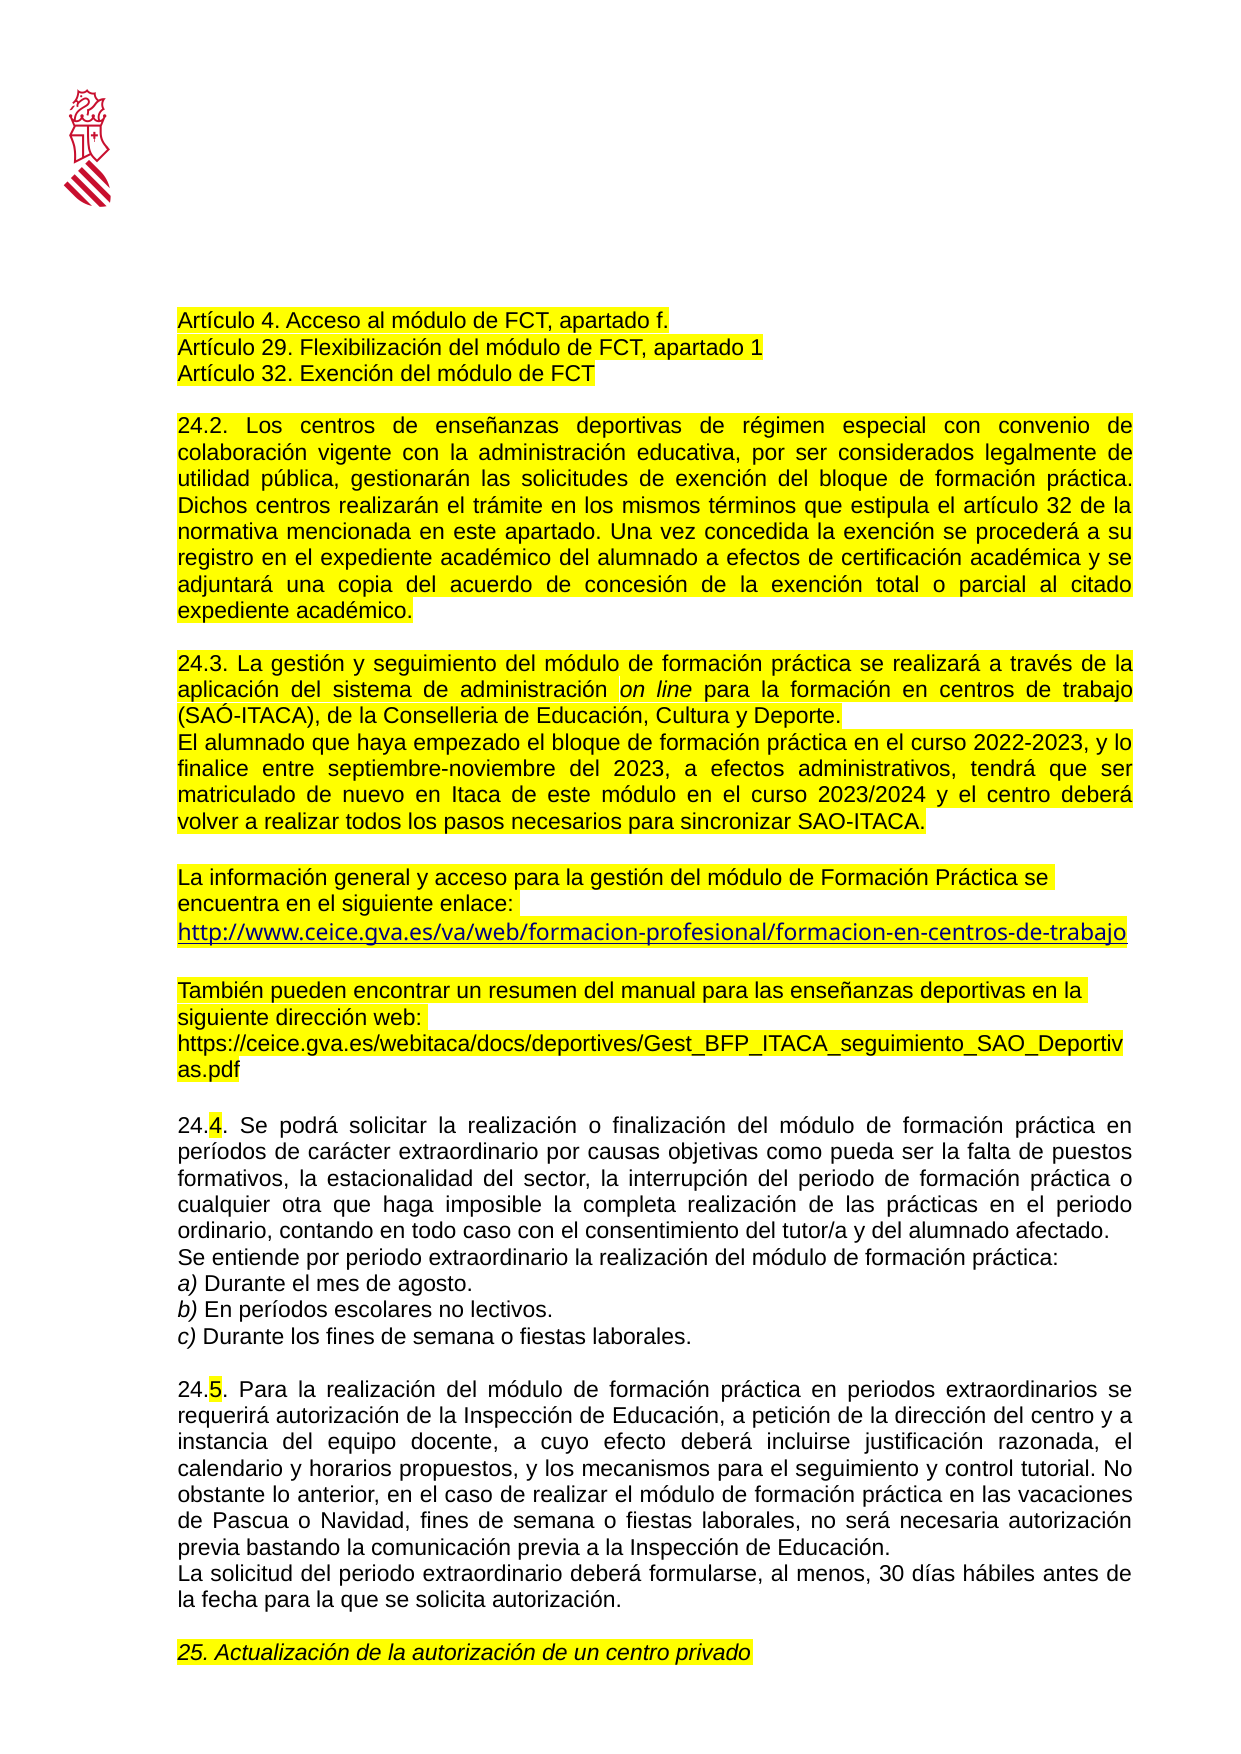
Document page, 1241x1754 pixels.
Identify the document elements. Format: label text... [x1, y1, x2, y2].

text Artículo 29. Flexibilización del módulo de FCT, apartado 1 [177, 333, 1133, 360]
text La solicitud del periodo extraordinario deberá formularse, al menos, 30 días hábiles antes de la fecha para la que se solicita autorización. [177, 1560, 1133, 1613]
text Se entiende por periodo extraordinario la realización del módulo de formación práctica: [177, 1244, 1133, 1270]
text 25. Actualización de la autorización de un centro privado [177, 1639, 1133, 1665]
text b) En períodos escolares no lectivos. [177, 1296, 1133, 1323]
text También pueden encontrar un resumen del manual para las enseñanzas deportivas en la siguiente dirección web: https://ceice.gva.es/webitaca/docs/deportives/Gest_BFP_ITACA_seguimiento_SAO_Deportivas.pdf [177, 977, 1133, 1082]
text El alumnado que haya empezado el bloque de formación práctica en el curso 2022-2023, y lo finalice entre septiembre-noviembre del 2023, a efectos administrativos, tendrá que ser matriculado de nuevo en Itaca de este módulo en el curso 2023/2024 y el centro deberá volver a realizar todos los pasos necesarios para sincronizar SAO-ITACA. [177, 729, 1133, 834]
text c) Durante los fines de semana o fiestas laborales. [177, 1323, 1133, 1349]
text Artículo 32. Exención del módulo de FCT [177, 360, 1133, 386]
text 24.2. Los centros de enseñanzas deportivas de régimen especial con convenio de colaboración vigente con la administración educativa, por ser considerados legalmente de utilidad pública, gestionarán las solicitudes de exención del bloque de formación práctica. Dichos centros realizarán el trámite en los mismos términos que estipula el artículo 32 de la normativa mencionada en este apartado. Una vez concedida la exención se procederá a su registro en el expediente académico del alumnado a efectos de certificación académica y se adjuntará una copia del acuerdo de concesión de la exención total o parcial al citado expediente académico. [177, 412, 1133, 623]
text La información general y acceso para la gestión del módulo de Formación Práctica se encuentra en el siguiente enlace: http://www.ceice.gva.es/va/web/formacion-profesional/formacion-en-centros-de-trabajo [177, 864, 1133, 948]
text 24.3. La gestión y seguimiento del módulo de formación práctica se realizará a través de la aplicación del sistema de administración on line para la formación en centros de trabajo (SAÓ-ITACA), de la Conselleria de Educación, Cultura y Deporte. [177, 650, 1133, 729]
text Artículo 4. Acceso al módulo de FCT, apartado f. [177, 307, 1133, 333]
text 24.4. Se podrá solicitar la realización o finalización del módulo de formación práctica en períodos de carácter extraordinario por causas objetivas como pueda ser la falta de puestos formativos, la estacionalidad del sector, la interrupción del periodo de formación práctica o cualquier otra que haga imposible la completa realización de las prácticas en el periodo ordinario, contando en todo caso con el consentimiento del tutor/a y del alumnado afectado. [177, 1112, 1133, 1244]
text a) Durante el mes de agosto. [177, 1270, 1133, 1296]
text 24.5. Para la realización del módulo de formación práctica en periodos extraordinarios se requerirá autorización de la Inspección de Educación, a petición de la dirección del centro y a instancia del equipo docente, a cuyo efecto deberá incluirse justificación razonada, el calendario y horarios propuestos, y los mecanismos para el seguimiento y control tutorial. No obstante lo anterior, en el caso de realizar el módulo de formación práctica en las vacaciones de Pascua o Navidad, fines de semana o fiestas laborales, no será necesaria autorización previa bastando la comunicación previa a la Inspección de Educación. [177, 1376, 1133, 1560]
picture [63, 88, 111, 207]
